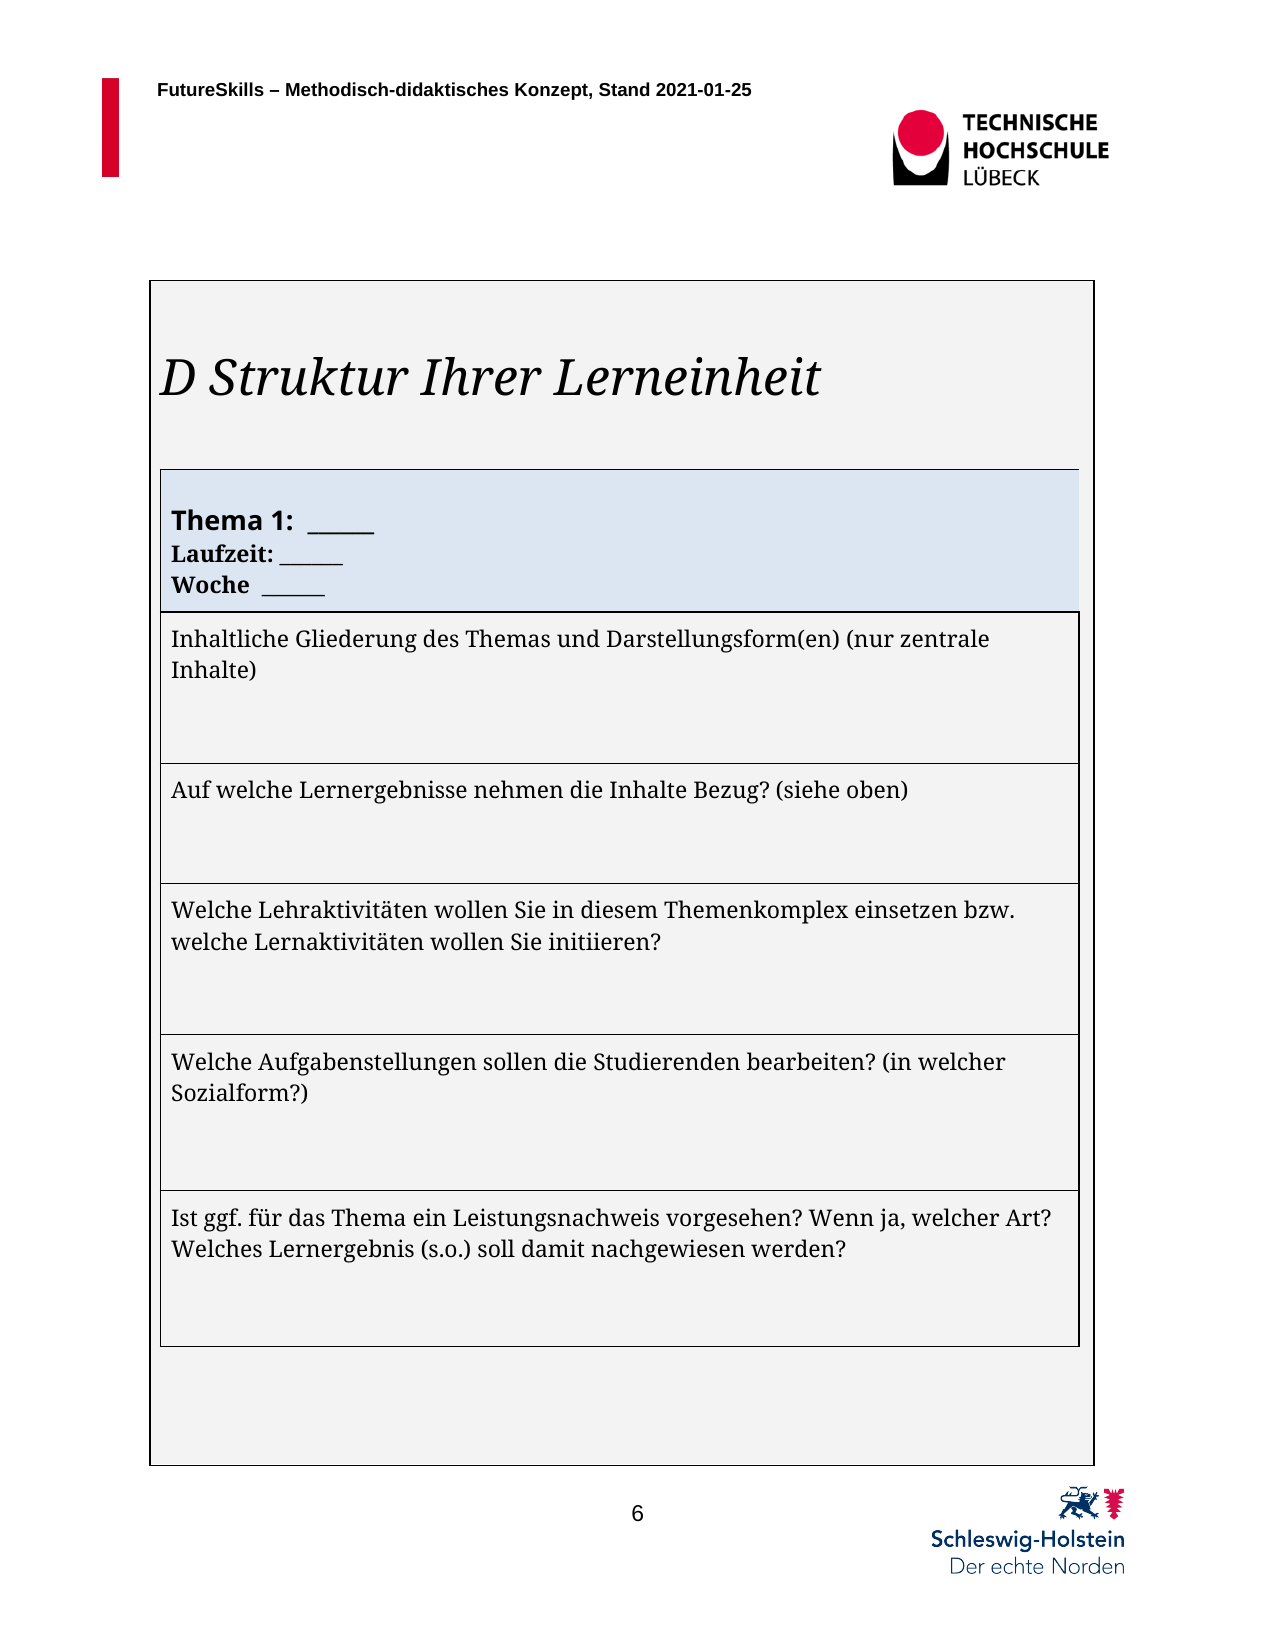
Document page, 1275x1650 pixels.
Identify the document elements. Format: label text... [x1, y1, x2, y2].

table_cell Auf welche Lernergebnisse nehmen die Inhalte Bezug? (siehe oben) [161, 764, 1078, 882]
table_header D Struktur Ihrer Lerneinheit [151, 281, 1093, 1464]
table_cell Welche Aufgabenstellungen sollen die Studierenden bearbeiten? (in welcher Sozialform?) [161, 1035, 1078, 1189]
table_cell Inhaltliche Gliederung des Themas und Darstellungsform(en) (nur zentrale Inhalte) [161, 613, 1078, 762]
table_cell Ist ggf. für das Thema ein Leistungsnachweis vorgesehen? Wenn ja, welcher Art? Welches Lernergebnis (s.o.) soll damit nachgewiesen werden? [161, 1191, 1078, 1346]
table_cell Welche Lehraktivitäten wollen Sie in diesem Themenkomplex einsetzen bzw. welche Lernaktivitäten wollen Sie initiieren? [161, 884, 1078, 1034]
table_header Thema 1: ______ Laufzeit: ______ Woche ______ [161, 470, 1079, 611]
